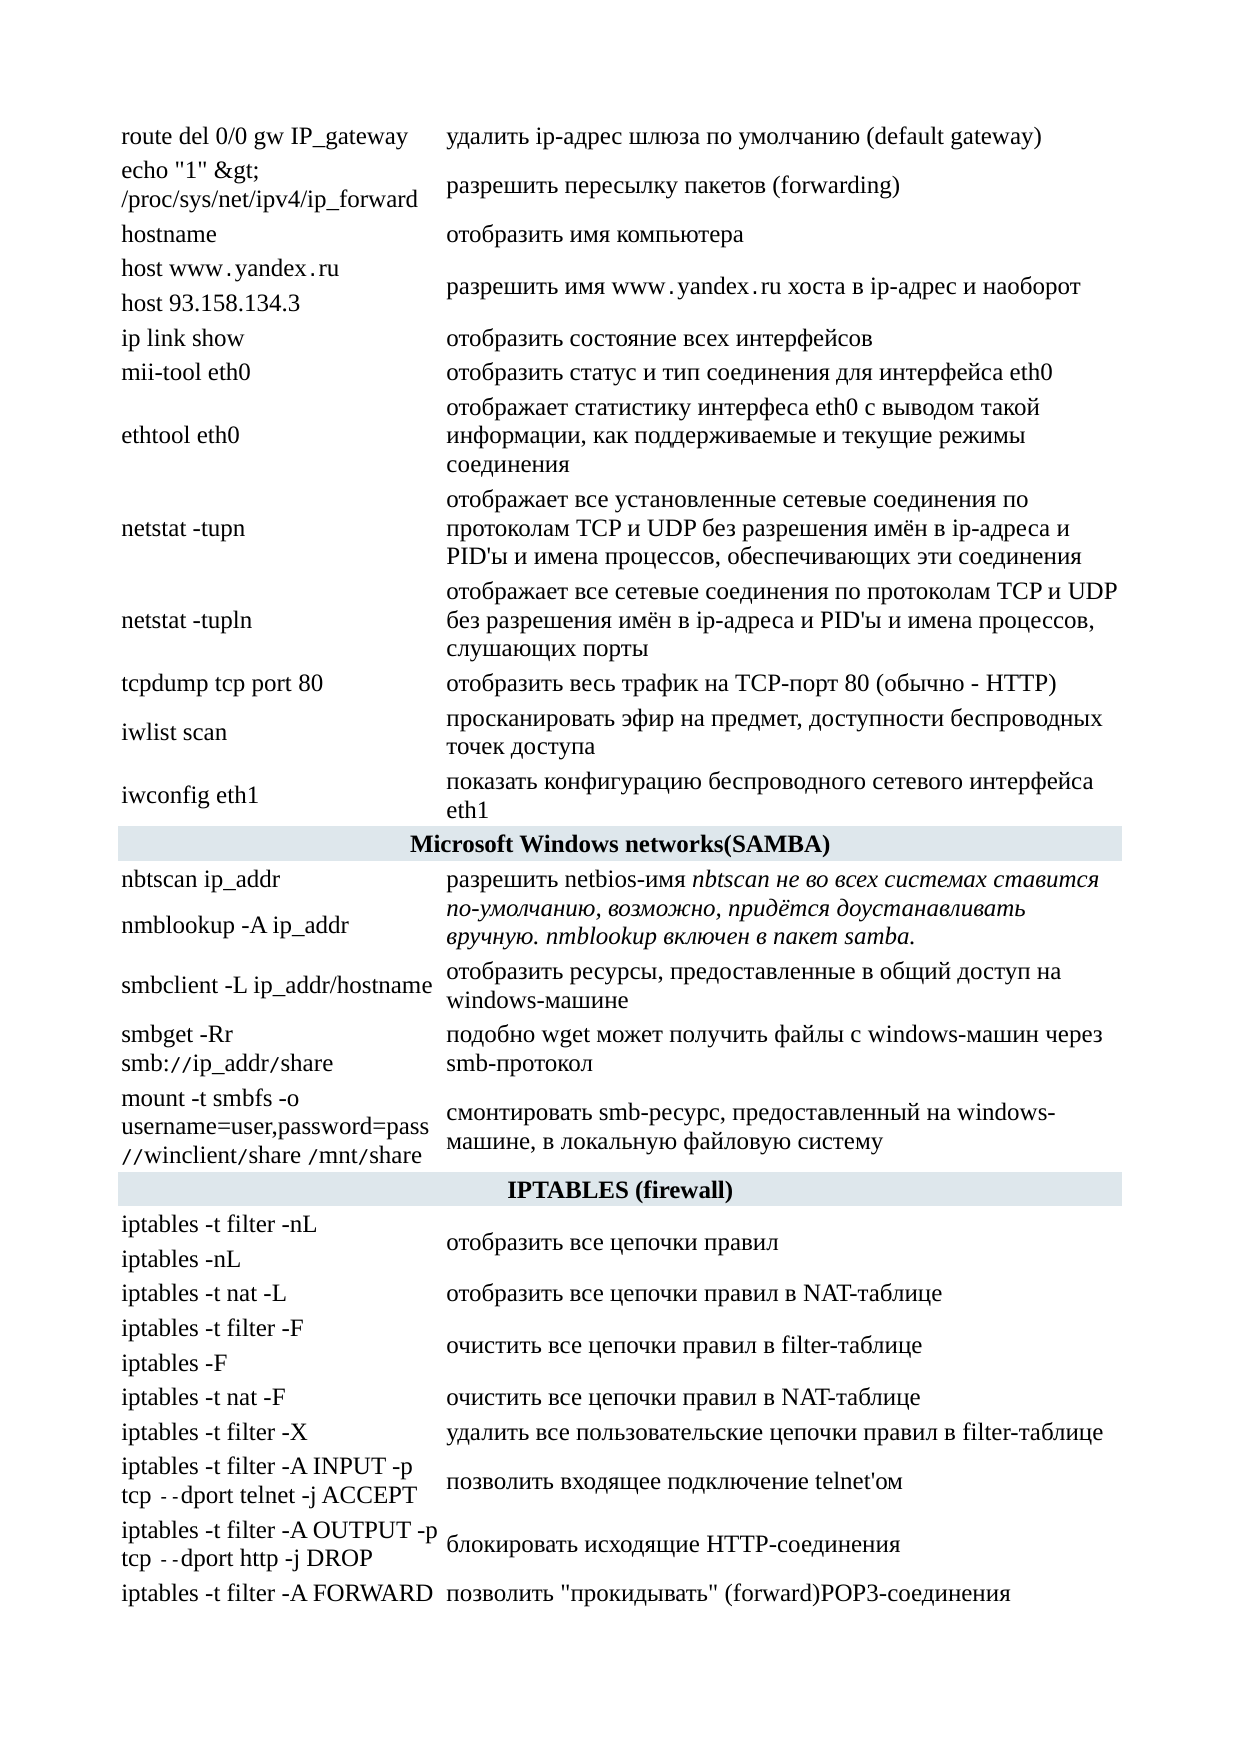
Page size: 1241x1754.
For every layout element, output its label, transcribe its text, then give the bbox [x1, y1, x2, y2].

table_cell разрешить пересылку пакетов (forwarding) [443, 153, 1122, 216]
table_cell отобразить весь трафик на TCP-порт 80 (обычно - HTTP) [443, 665, 1122, 700]
table_cell iptables -t nat -F [118, 1379, 443, 1414]
table_cell iwconfig eth1 [118, 763, 443, 826]
table_cell разрешить netbios-имя nbtscan не во всех системах ставится по-умолчанию, возможно, придётся доустанавливать вручную. nmblookup включен в пакет samba. [443, 861, 1122, 953]
table_cell route del 0/0 gw IP_gateway [118, 118, 443, 153]
table_cell nmblookup -A ip_addr [118, 896, 443, 953]
table_cell позволить "прокидывать" (forward)POP3-соединения [443, 1575, 1122, 1610]
table_cell очистить все цепочки правил в NAT-таблице [443, 1379, 1122, 1414]
table_cell smbget -Rr smb://ip_addr/share [118, 1016, 443, 1080]
table_cell echo "1" &gt; /proc/sys/net/ipv4/ip_forward [118, 153, 443, 216]
table_cell удалить все пользовательские цепочки правил в filter-таблице [443, 1414, 1122, 1448]
table_cell отобразить ресурсы, предоставленные в общий доступ на windows-машине [443, 953, 1122, 1016]
table_cell отобразить состояние всех интерфейсов [443, 320, 1122, 354]
table_cell показать конфигурацию беспроводного сетевого интерфейса eth1 [443, 763, 1122, 826]
table_cell отобразить все цепочки правил в NAT-таблице [443, 1276, 1122, 1310]
table_cell смонтировать smb-ресурс, предоставленный на windows-машине, в локальную файловую систему [443, 1080, 1122, 1172]
table_cell iptables -t filter -X [118, 1414, 443, 1448]
table_cell отображает все установленные сетевые соединения по протоколам TCP и UDP без разрешения имён в ip-адреса и PID'ы и имена процессов, обеспечивающих эти соединения [443, 481, 1122, 573]
table_cell Microsoft Windows networks(SAMBA) [118, 826, 1122, 861]
table_cell очистить все цепочки правил в filter-таблице [443, 1310, 1122, 1379]
table_cell блокировать исходящие HTTP-соединения [443, 1512, 1122, 1575]
table_cell просканировать эфир на предмет, доступности беспроводных точек доступа [443, 700, 1122, 763]
table_cell отобразить имя компьютера [443, 216, 1122, 251]
table_cell разрешить имя www.yandex.ru хоста в ip-адрес и наоборот [443, 251, 1122, 320]
table_cell подобно wget может получить файлы с windows-машин через smb-протокол [443, 1016, 1122, 1080]
table_cell отобразить все цепочки правил [443, 1206, 1122, 1276]
table_cell iptables -nL [118, 1241, 443, 1276]
table_cell iptables -t filter -A FORWARD [118, 1575, 443, 1610]
table_cell mount -t smbfs -o username=user,password=pass//winclient/share /mnt/share [118, 1080, 443, 1172]
table_cell host 93.158.134.3 [118, 285, 443, 320]
table_cell netstat -tupn [118, 481, 443, 573]
table_cell host www.yandex.ru [118, 251, 443, 285]
table_cell smbclient -L ip_addr/hostname [118, 953, 443, 1016]
table_cell удалить ip-адрес шлюза по умолчанию (default gateway) [443, 118, 1122, 153]
table_cell ethtool eth0 [118, 389, 443, 481]
table_cell позволить входящее подключение telnet'ом [443, 1449, 1122, 1512]
table_cell iptables -t nat -L [118, 1276, 443, 1310]
table_cell отображает статистику интерфеса eth0 с выводом такой информации, как поддерживаемые и текущие режимы соединения [443, 389, 1122, 481]
table_cell iptables -t filter -A INPUT -p tcp --dport telnet -j ACCEPT [118, 1449, 443, 1512]
table_cell mii-tool eth0 [118, 354, 443, 389]
table_cell IPTABLES (firewall) [118, 1172, 1122, 1206]
table_cell отобразить статус и тип соединения для интерфейса eth0 [443, 354, 1122, 389]
table_cell iptables -t filter -nL [118, 1206, 443, 1241]
table_cell iwlist scan [118, 700, 443, 763]
table_cell hostname [118, 216, 443, 251]
table_cell nbtscan ip_addr [118, 861, 443, 896]
table_cell tcpdump tcp port 80 [118, 665, 443, 700]
table_cell ip link show [118, 320, 443, 354]
table_cell iptables -F [118, 1345, 443, 1379]
table_cell отображает все сетевые соединения по протоколам TCP и UDP без разрешения имён в ip-адреса и PID'ы и имена процессов, слушающих порты [443, 573, 1122, 665]
table_cell netstat -tupln [118, 573, 443, 665]
table_cell iptables -t filter -A OUTPUT -p tcp --dport http -j DROP [118, 1512, 443, 1575]
table_cell iptables -t filter -F [118, 1310, 443, 1345]
